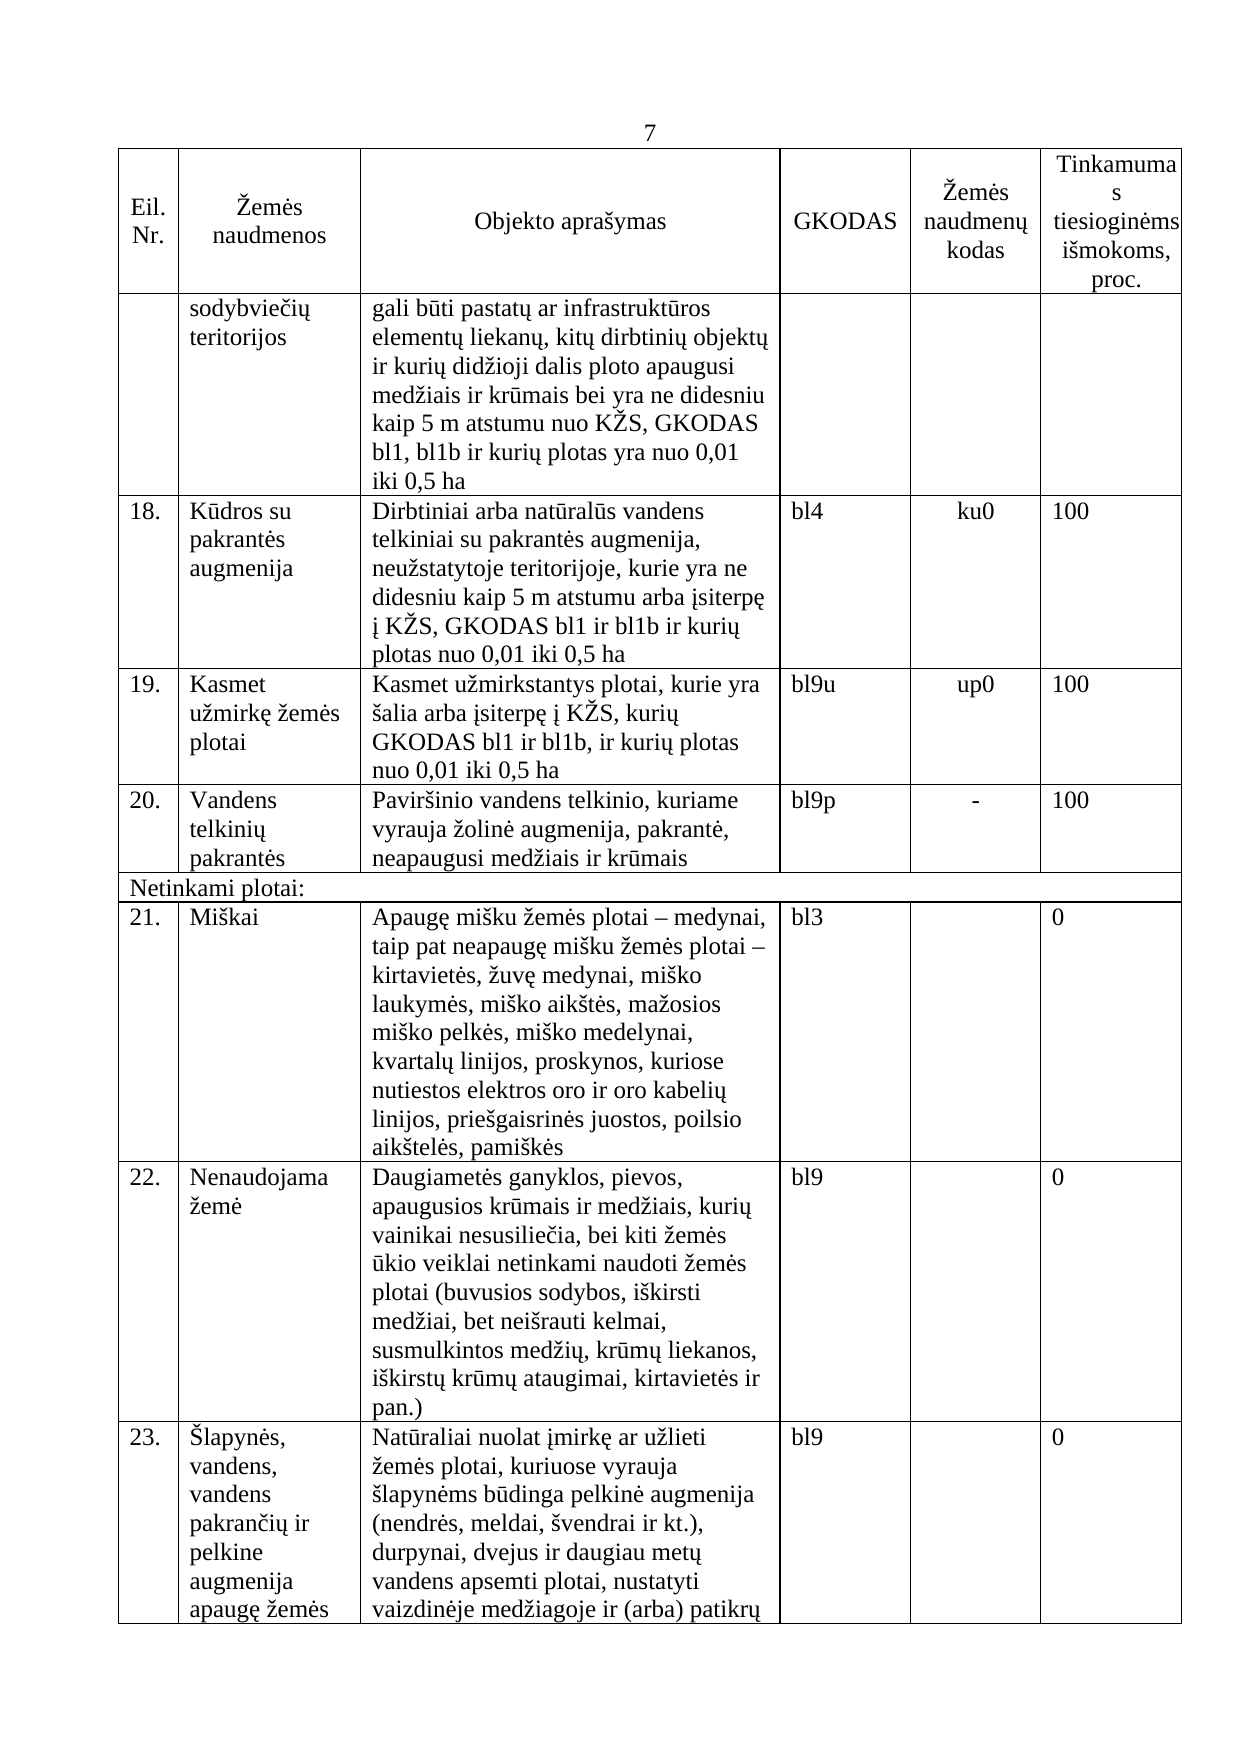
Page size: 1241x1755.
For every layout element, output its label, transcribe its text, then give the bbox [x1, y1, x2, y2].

table_header Žemės naudmenų kodas [911, 149, 1040, 292]
table_cell 0 [1041, 903, 1181, 1161]
table_cell Miškai [179, 903, 360, 1161]
table_cell - [911, 785, 1040, 872]
table_cell [911, 1162, 1040, 1421]
table_cell 20. [119, 785, 178, 872]
table_cell bl4 [781, 496, 910, 668]
table_cell gali būti pastatų ar infrastruktūros elementų liekanų, kitų dirbtinių objektų ir kurių didžioji dalis ploto apaugusi medžiais ir krūmais bei yra ne didesniu kaip 5 m atstumu nuo KŽS, GKODAS bl1, bl1b ir kurių plotas yra nuo 0,01 iki 0,5 ha [361, 294, 779, 495]
table_cell 23. [119, 1422, 178, 1623]
table_cell bl9 [781, 1162, 910, 1421]
table_cell 19. [119, 669, 178, 784]
table_cell up0 [911, 669, 1040, 784]
table_cell Nenaudojama žemė [179, 1162, 360, 1421]
table_cell 100 [1041, 669, 1181, 784]
table_cell Kūdros su pakrantės augmenija [179, 496, 360, 668]
table_header Eil. Nr. [119, 149, 178, 292]
table_cell 0 [1041, 1422, 1181, 1623]
table_cell Paviršinio vandens telkinio, kuriame vyrauja žolinė augmenija, pakrantė, neapaugusi medžiais ir krūmais [361, 785, 779, 872]
table_cell bl3 [781, 903, 910, 1161]
table_cell Daugiametės ganyklos, pievos, apaugusios krūmais ir medžiais, kurių vainikai nesusiliečia, bei kiti žemės ūkio veiklai netinkami naudoti žemės plotai (buvusios sodybos, iškirsti medžiai, bet neišrauti kelmai, susmulkintos medžių, krūmų liekanos, iškirstų krūmų ataugimai, kirtavietės ir pan.) [361, 1162, 779, 1421]
table_cell [911, 1422, 1040, 1623]
table_cell Dirbtiniai arba natūralūs vandens telkiniai su pakrantės augmenija, neužstatytoje teritorijoje, kurie yra ne didesniu kaip 5 m atstumu arba įsiterpę į KŽS, GKODAS bl1 ir bl1b ir kurių plotas nuo 0,01 iki 0,5 ha [361, 496, 779, 668]
table_cell bl9p [781, 785, 910, 872]
table_cell Netinkami plotai: [119, 873, 1181, 901]
table_header Žemės naudmenos [179, 149, 360, 292]
table_cell [781, 294, 910, 495]
table_cell 100 [1041, 496, 1181, 668]
table_header Objekto aprašymas [361, 149, 779, 292]
table_cell Kasmet užmirkstantys plotai, kurie yra šalia arba įsiterpę į KŽS, kurių GKODAS bl1 ir bl1b, ir kurių plotas nuo 0,01 iki 0,5 ha [361, 669, 779, 784]
table_cell Vandens telkinių pakrantės [179, 785, 360, 872]
table_cell bl9u [781, 669, 910, 784]
table_cell 100 [1041, 785, 1181, 872]
table_cell Natūraliai nuolat įmirkę ar užlieti žemės plotai, kuriuose vyrauja šlapynėms būdinga pelkinė augmenija (nendrės, meldai, švendrai ir kt.), durpynai, dvejus ir daugiau metų vandens apsemti plotai, nustatyti vaizdinėje medžiagoje ir (arba) patikrų [361, 1422, 779, 1623]
table_cell Apaugę mišku žemės plotai – medynai, taip pat neapaugę mišku žemės plotai – kirtavietės, žuvę medynai, miško laukymės, miško aikštės, mažosios miško pelkės, miško medelynai, kvartalų linijos, proskynos, kuriose nutiestos elektros oro ir oro kabelių linijos, priešgaisrinės juostos, poilsio aikštelės, pamiškės [361, 903, 779, 1161]
table_cell [1041, 294, 1181, 495]
table_cell ku0 [911, 496, 1040, 668]
table_cell 0 [1041, 1162, 1181, 1421]
table_cell bl9 [781, 1422, 910, 1623]
table_cell [911, 903, 1040, 1161]
table_cell sodybviečių teritorijos [179, 294, 360, 495]
table_cell [119, 294, 178, 495]
table_cell [911, 294, 1040, 495]
table_cell Kasmet užmirkę žemės plotai [179, 669, 360, 784]
table_cell 21. [119, 903, 178, 1161]
table_cell 18. [119, 496, 178, 668]
table_cell Šlapynės, vandens, vandens pakrančių ir pelkine augmenija apaugę žemės [179, 1422, 360, 1623]
table_header Tinkamumas tiesioginėms išmokoms, proc. [1041, 149, 1181, 292]
table_header GKODAS [781, 149, 910, 292]
table_cell 22. [119, 1162, 178, 1421]
